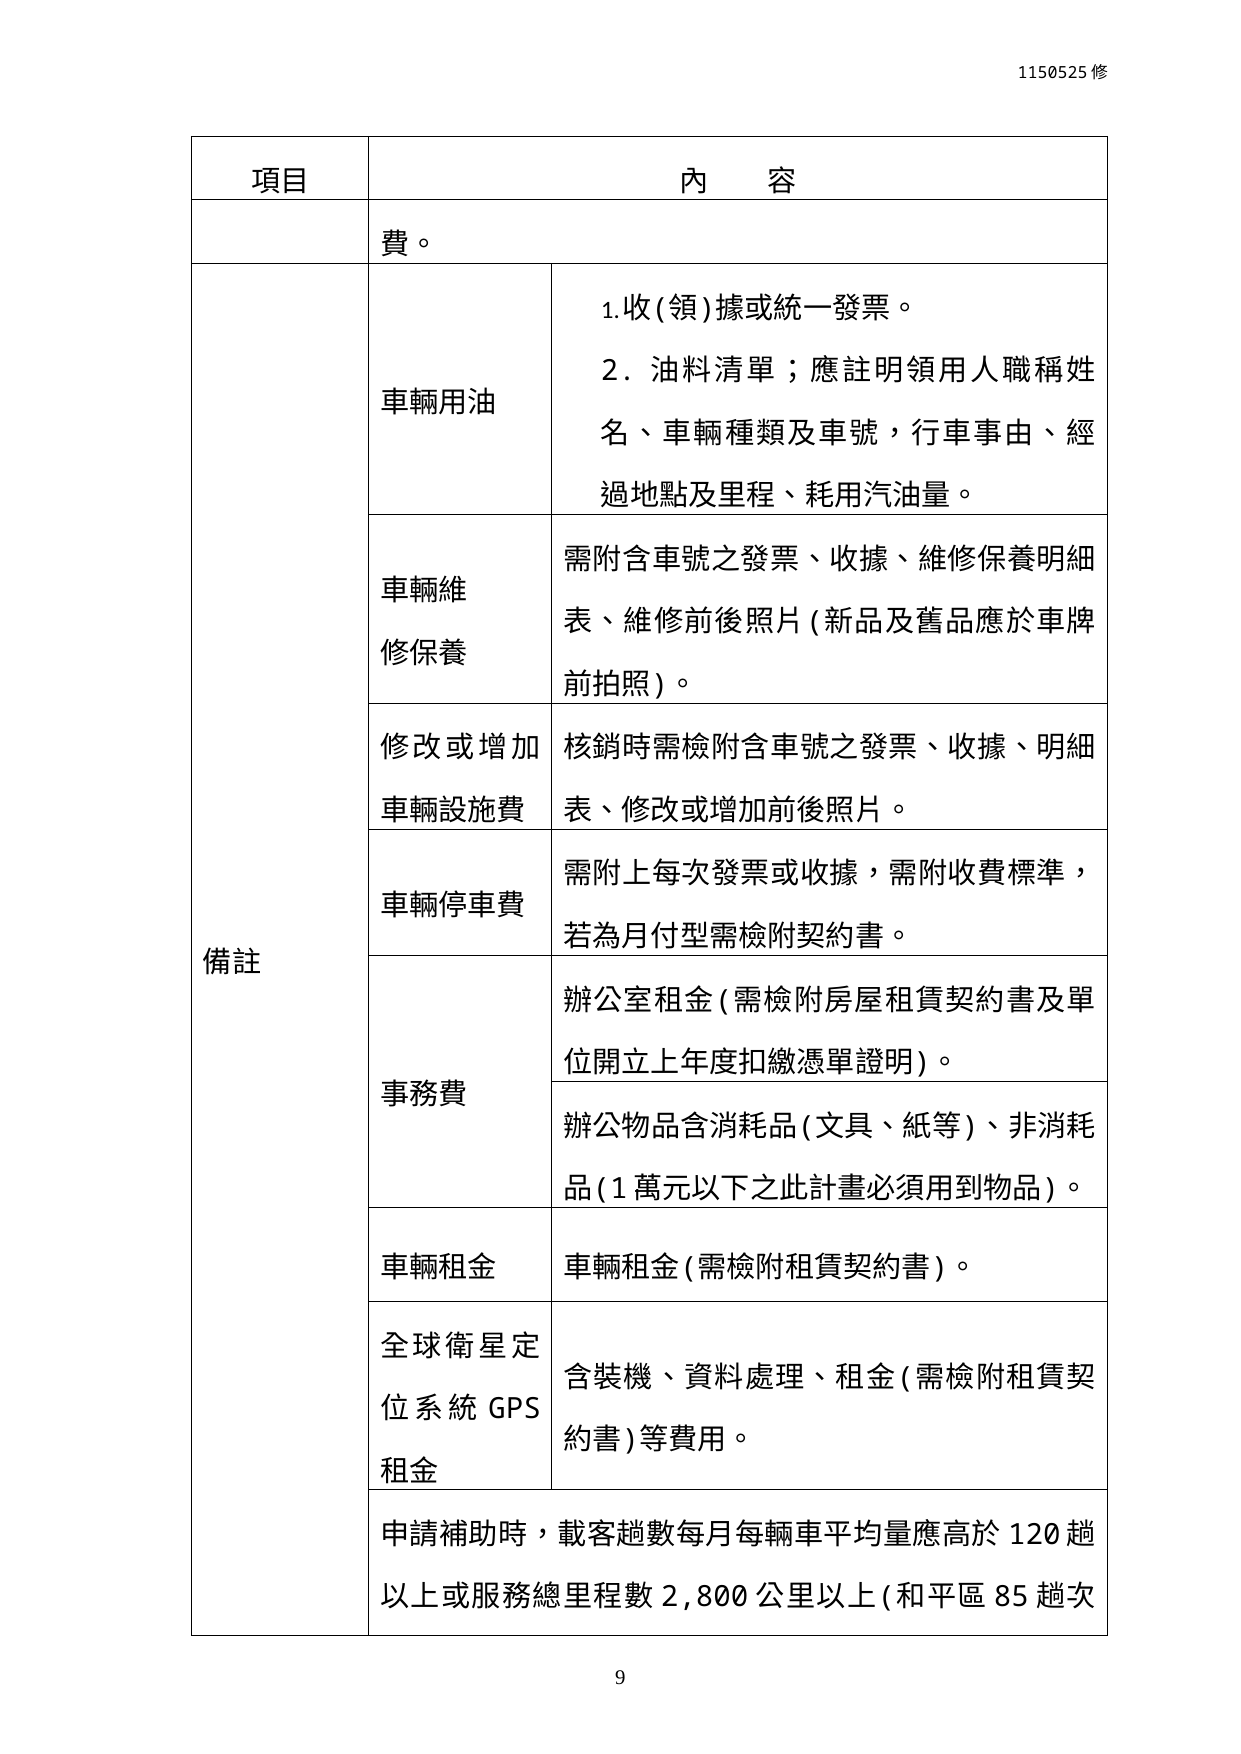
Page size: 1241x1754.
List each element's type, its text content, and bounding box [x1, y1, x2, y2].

table_cell 事務費 [369, 956, 551, 1207]
table_cell 申請補助時，載客趟數每月每輛車平均量應高於120趟以上或服務總里程數2,800公里以上(和平區85趟次 [369, 1490, 1107, 1635]
table_cell 需附上每次發票或收據，需附收費標準，若為月付型需檢附契約書。 [552, 830, 1107, 954]
table_header 內 容 [369, 137, 1107, 199]
table_cell 收(領)據或統一發票。 油料清單；應註明領用人職稱姓名、車輛種類及車號，行車事由、經過地點及里程、耗用汽油量。 [552, 264, 1107, 514]
table_cell 車輛維 修保養 [369, 515, 551, 702]
table_cell 核銷時需檢附含車號之發票、收據、明細表、修改或增加前後照片。 [552, 704, 1107, 828]
table_cell 含裝機、資料處理、租金(需檢附租賃契約書)等費用。 [552, 1302, 1107, 1489]
table_header 項目 [192, 137, 368, 199]
table_cell 車輛用油 [369, 264, 551, 514]
table_cell 車輛停車費 [369, 830, 551, 954]
table_cell 車輛租金 [369, 1208, 551, 1301]
table_cell 全球衛星定位系統GPS租金 [369, 1302, 551, 1489]
table_cell 需附含車號之發票、收據、維修保養明細表、維修前後照片(新品及舊品應於車牌前拍照)。 [552, 515, 1107, 702]
table_cell 備註 [192, 264, 368, 1635]
table_cell 辦公室租金(需檢附房屋租賃契約書及單位開立上年度扣繳憑單證明)。 [552, 956, 1107, 1081]
table_cell 修改或增加車輛設施費 [369, 704, 551, 828]
table_cell [192, 200, 368, 263]
table_cell 車輛租金(需檢附租賃契約書)。 [552, 1208, 1107, 1301]
table_cell 燃油及油電混合車每輛最高獎助新臺幣95萬元，電動車每輛最高獎助新臺幣115萬元；針對服務對象實際居住於原住民區、離島及偏遠地區之特約服務單位，每單位以獎助一輛為限。本項目申請單位得免編列自籌經費。 [369, 200, 1107, 263]
table_cell 辦公物品含消耗品(文具、紙等)、非消耗品(1萬元以下之此計畫必須用到物品)。 [552, 1082, 1107, 1207]
